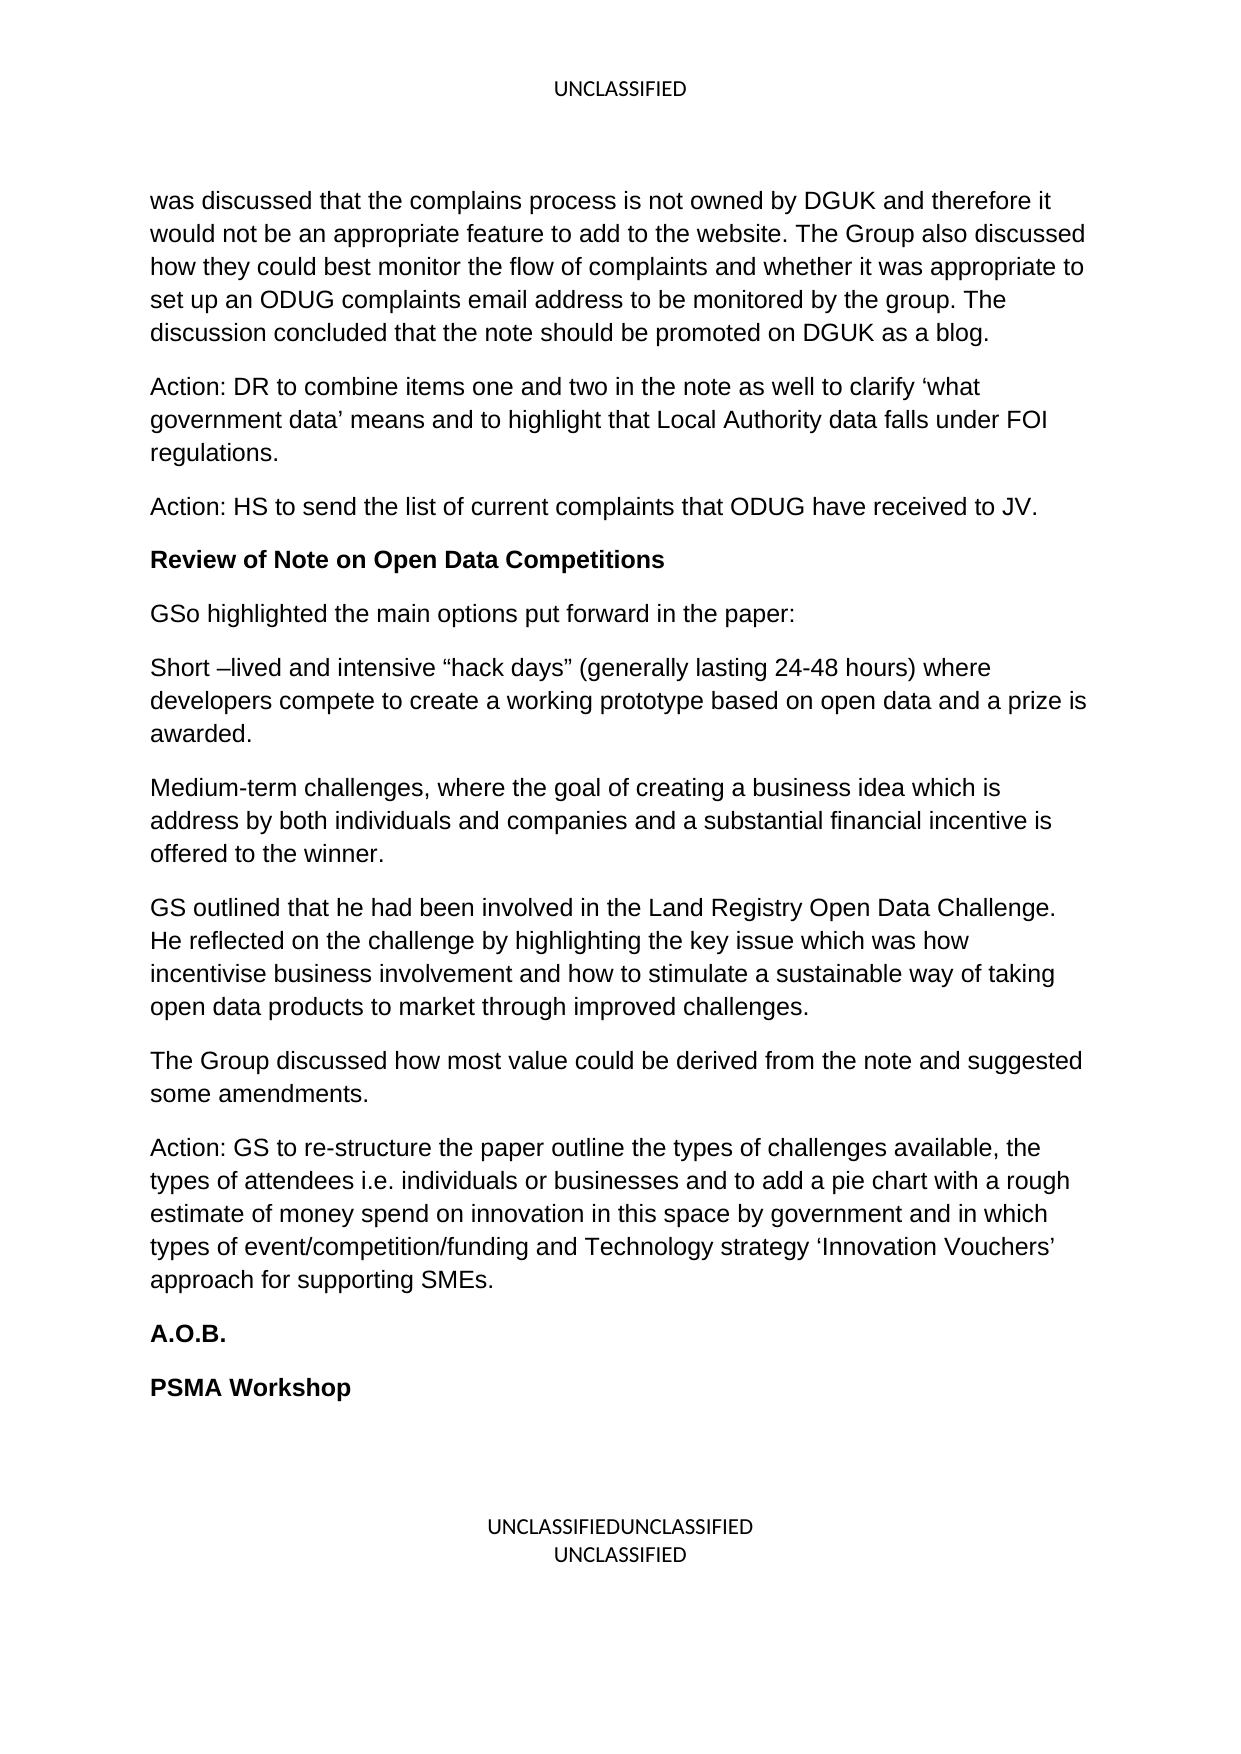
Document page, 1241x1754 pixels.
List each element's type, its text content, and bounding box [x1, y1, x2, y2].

text GS outlined that he had been involved in the Land Registry Open Data Challenge. He reflected on the challenge by highlighting the key issue which was how incentivise business involvement and how to stimulate a sustainable way of taking open data products to market through improved challenges. [150, 893, 1090, 1021]
text PSMA Workshop [150, 1373, 1090, 1401]
text Short –lived and intensive “hack days” (generally lasting 24-48 hours) where developers compete to create a working prototype based on open data and a prize is awarded. [150, 653, 1090, 748]
text The Group discussed how most value could be derived from the note and suggested some amendments. [150, 1046, 1090, 1108]
text Medium-term challenges, where the goal of creating a business idea which is address by both individuals and companies and a substantial financial incentive is offered to the winner. [150, 773, 1090, 868]
text Review of Note on Open Data Competitions [150, 546, 1090, 574]
text Action: DR to combine items one and two in the note as well to clarify ‘what government data’ means and to highlight that Local Authority data falls under FOI regulations. [150, 372, 1090, 467]
text Action: HS to send the list of current complaints that ODUG have received to JV. [150, 492, 1090, 520]
text Action: GS to re-structure the paper outline the types of challenges available, the types of attendees i.e. individuals or businesses and to add a pie chart with a rough estimate of money spend on innovation in this space by government and in which types of event/competition/funding and Technology strategy ‘Innovation Vouchers’ approach for supporting SMEs. [150, 1133, 1090, 1294]
text GSo highlighted the main options put forward in the paper: [150, 599, 1090, 628]
text was discussed that the complains process is not owned by DGUK and therefore it would not be an appropriate feature to add to the website. The Group also discussed how they could best monitor the flow of complaints and whether it was appropriate to set up an ODUG complaints email address to be monitored by the group. The discussion concluded that the note should be promoted on DGUK as a blog. [150, 186, 1090, 347]
text A.O.B. [150, 1319, 1090, 1347]
